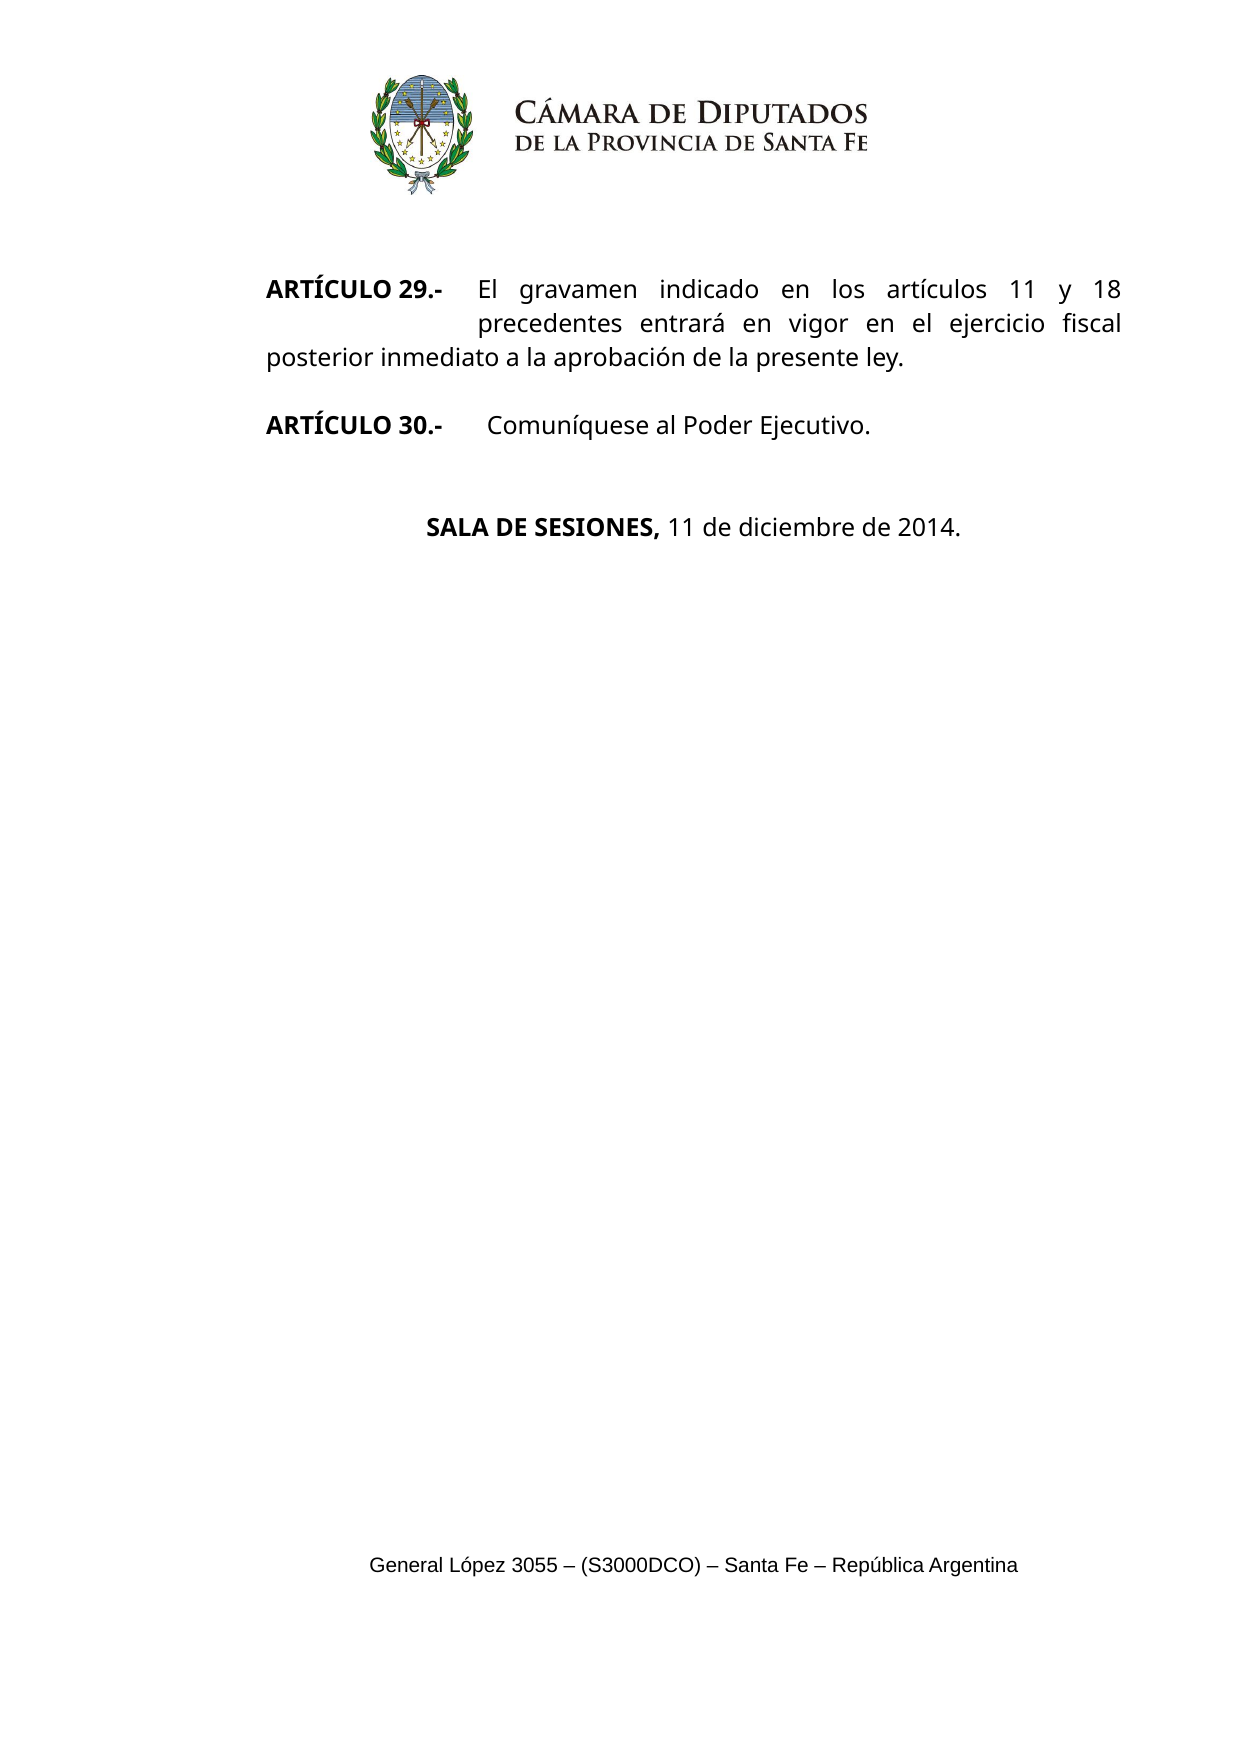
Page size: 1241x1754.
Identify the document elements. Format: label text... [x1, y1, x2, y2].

text El gravamen indicado en los artículos 11 y 18 precedentes entrará en vigor en el ejercicio fiscal posterior inmediato a la aprobación de la presente ley. [266, 272, 1122, 374]
table_header ARTÍCULO 30.- [266, 408, 487, 458]
table_header ARTÍCULO 29.- [266, 272, 477, 322]
text SALA DE SESIONES, 11 de diciembre de 2014. [266, 510, 1122, 544]
picture [370, 75, 868, 199]
text Comuníquese al Poder Ejecutivo. [487, 408, 1122, 442]
